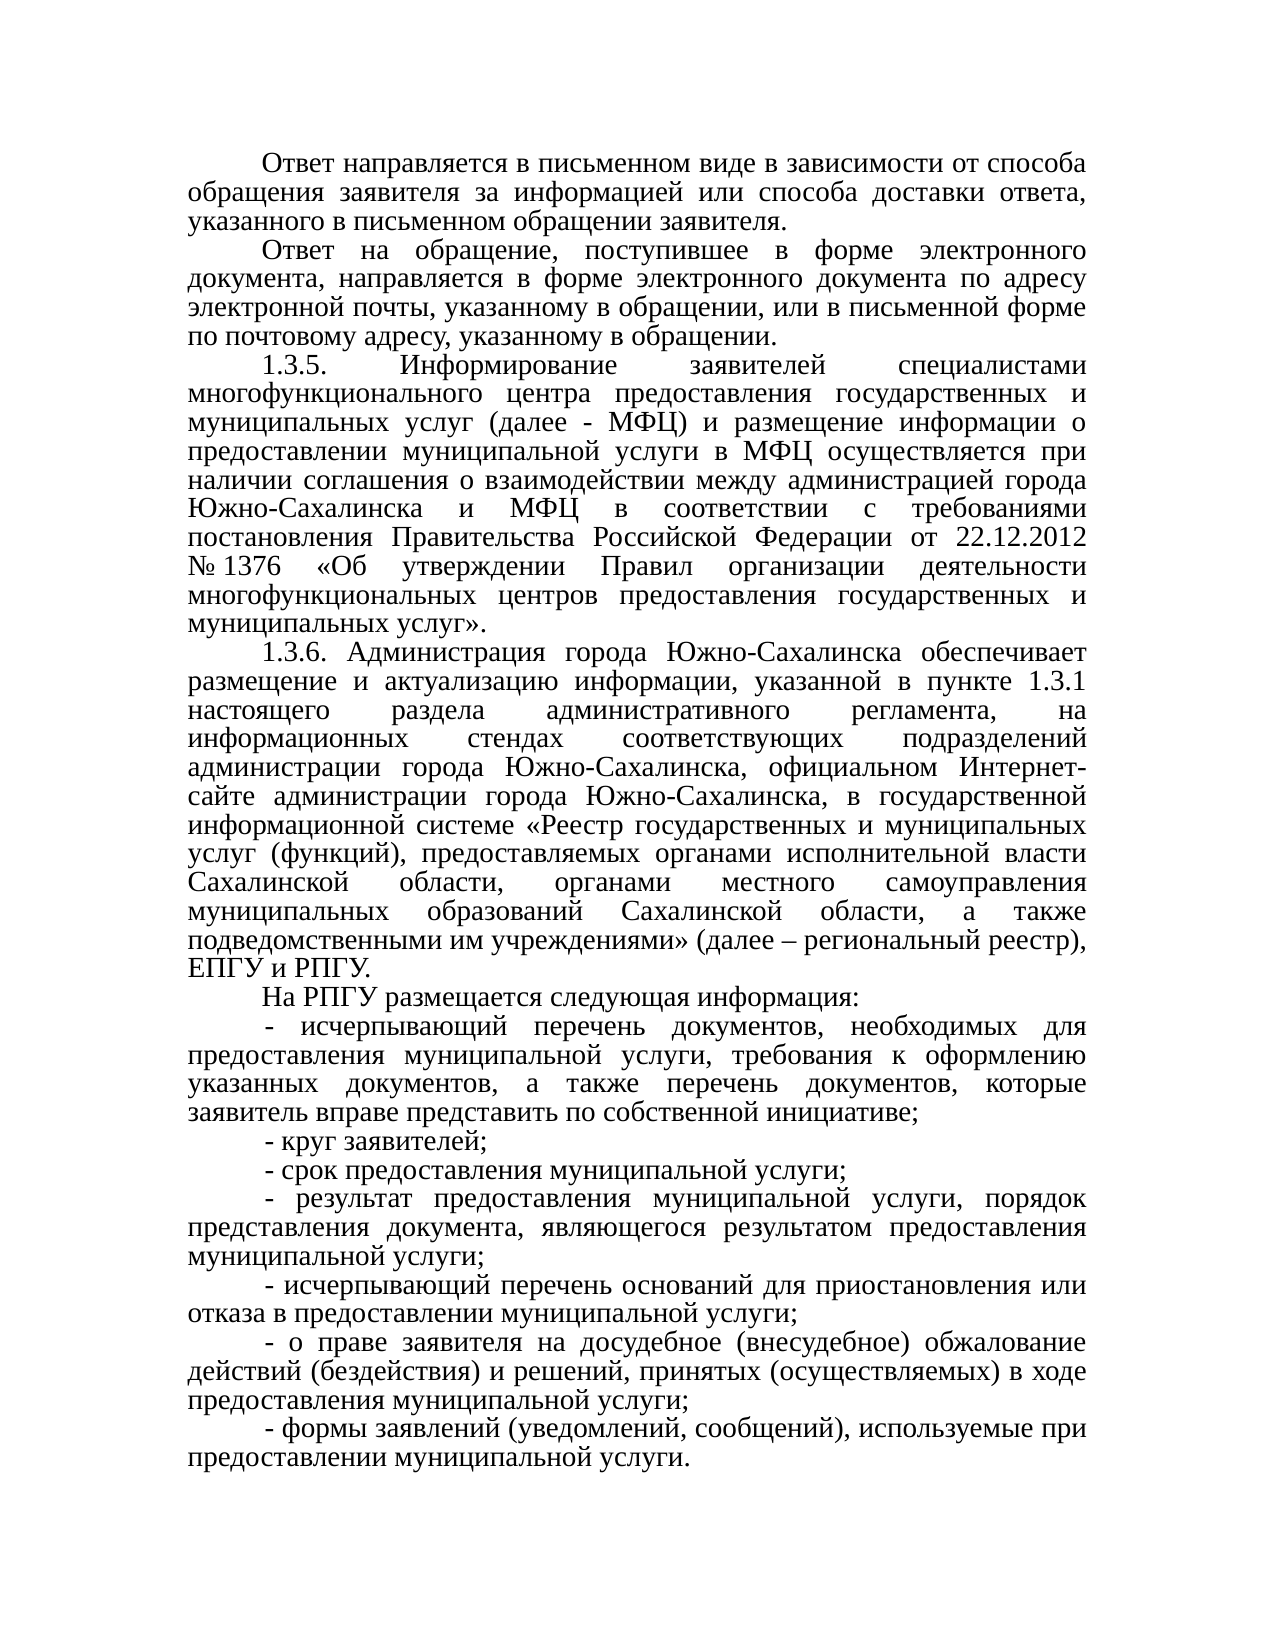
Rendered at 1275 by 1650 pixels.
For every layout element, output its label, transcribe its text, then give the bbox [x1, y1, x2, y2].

text - круг заявителей; [187, 1127, 1087, 1156]
text 1.3.6. Администрация города Южно-Сахалинска обеспечивает размещение и актуализацию информации, указанной в пункте 1.3.1 настоящего раздела административного регламента, на информационных стендах соответствующих подразделений администрации города Южно-Сахалинска, официальном Интернет-сайте администрации города Южно-Сахалинска, в государственной информационной системе «Реестр государственных и муниципальных услуг (функций), предоставляемых органами исполнительной власти Сахалинской области, органами местного самоуправления муниципальных образований Сахалинской области, а также подведомственными им учреждениями» (далее – региональный реестр), ЕПГУ и РПГУ. [187, 639, 1087, 984]
text - результат предоставления муниципальной услуги, порядок представления документа, являющегося результатом предоставления муниципальной услуги; [187, 1185, 1087, 1271]
text - формы заявлений (уведомлений, сообщений), используемые при предоставлении муниципальной услуги. [187, 1415, 1087, 1472]
text - исчерпывающий перечень оснований для приостановления или отказа в предоставлении муниципальной услуги; [187, 1271, 1087, 1329]
text На РПГУ размещается следующая информация: [187, 984, 1087, 1012]
text - исчерпывающий перечень документов, необходимых для предоставления муниципальной услуги, требования к оформлению указанных документов, а также перечень документов, которые заявитель вправе представить по собственной инициативе; [187, 1012, 1087, 1127]
text 1.3.5. Информирование заявителей специалистами многофункционального центра предоставления государственных и муниципальных услуг (далее - МФЦ) и размещение информации о предоставлении муниципальной услуги в МФЦ осуществляется при наличии соглашения о взаимодействии между администрацией города Южно-Сахалинска и МФЦ в соответствии с требованиями постановления Правительства Российской Федерации от 22.12.2012 № 1376 «Об утверждении Правил организации деятельности многофункциональных центров предоставления государственных и муниципальных услуг». [187, 351, 1087, 639]
text - срок предоставления муниципальной услуги; [187, 1156, 1087, 1185]
text Ответ направляется в письменном виде в зависимости от способа обращения заявителя за информацией или способа доставки ответа, указанного в письменном обращении заявителя. [187, 150, 1087, 236]
text - о праве заявителя на досудебное (внесудебное) обжалование действий (бездействия) и решений, принятых (осуществляемых) в ходе предоставления муниципальной услуги; [187, 1329, 1087, 1415]
text Ответ на обращение, поступившее в форме электронного документа, направляется в форме электронного документа по адресу электронной почты, указанному в обращении, или в письменной форме по почтовому адресу, указанному в обращении. [187, 236, 1087, 351]
